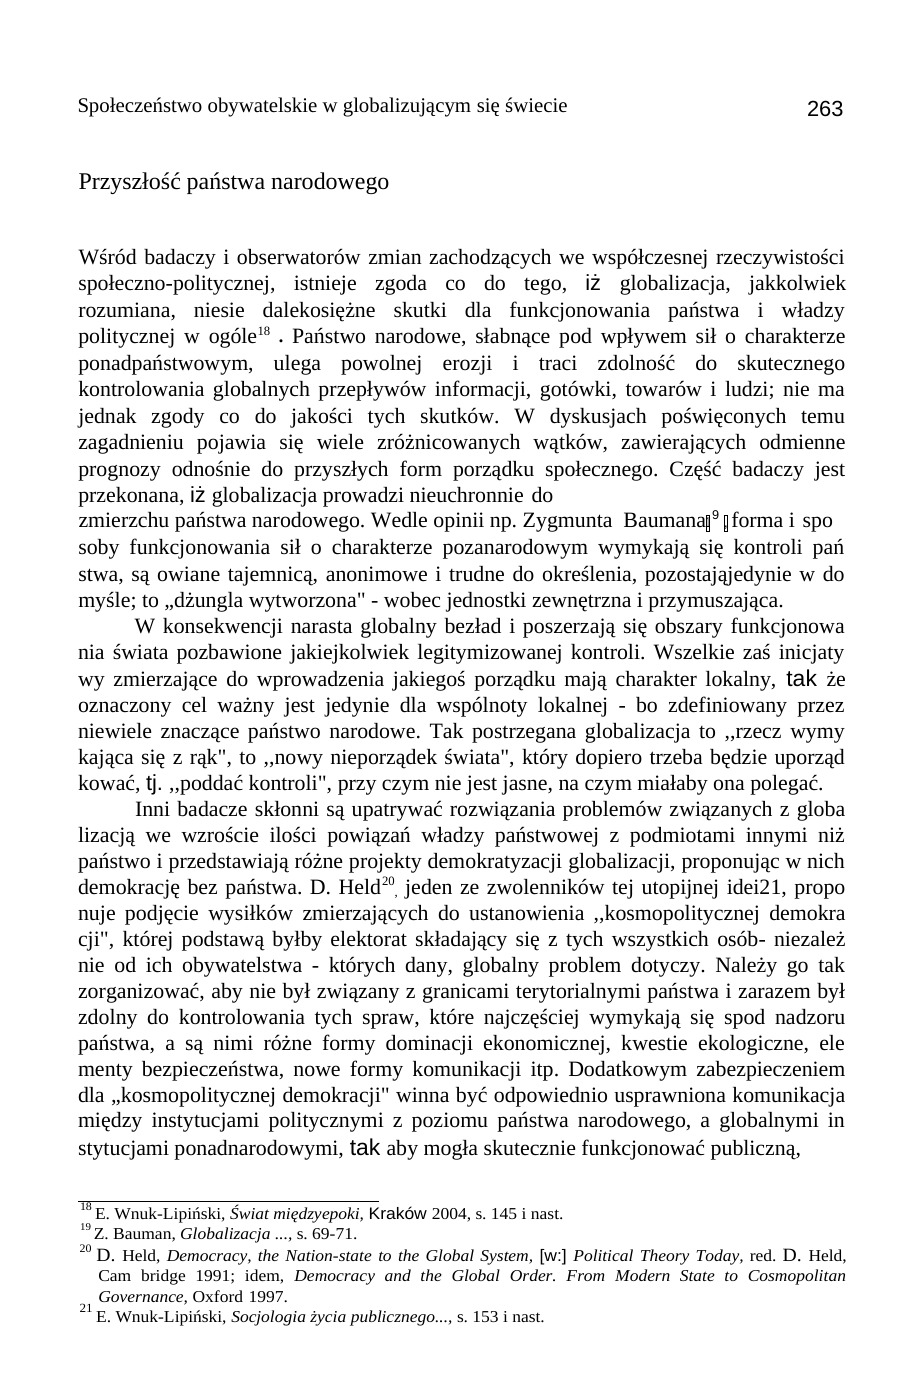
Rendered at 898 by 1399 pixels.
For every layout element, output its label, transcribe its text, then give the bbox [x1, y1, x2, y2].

subtitle Wśród badaczy i obserwatorów zmian zachodzących we współczesnej rzeczywistości społeczno-politycznej, istnieje zgoda co do tego, iż globalizacja, jakkolwiek rozumiana, niesie dalekosiężne skutki dla funkcjonowania państwa i władzy politycznej w ogóle18 • Państwo narodowe, słabnące pod wpływem sił o charakterze ponadpaństwowym, ulega powolnej erozji i traci zdolność do skutecznego kontrolowania globalnych przepływów informacji, gotówki, towarów i ludzi; nie ma jednak zgody co do jakości tych skutków. W dyskusjach poświęconych temu zagadnieniu pojawia się wiele zróżnicowanych wątków, zawierających odmienne prognozy odnośnie do przyszłych form porządku społecznego. Część badaczy jest przekonana, iż globalizacja prowadzi nieuchronnie do [78, 244, 846, 507]
text W konsekwencji narasta globalny bezład i poszerzają się obszary funkcjonowa­ nia świata pozbawione jakiejkolwiek legitymizowanej kontroli. Wszelkie zaś inicjaty­ wy zmierzające do wprowadzenia jakiegoś porządku mają charakter lokalny, tak że oznaczony cel ważny jest jedynie dla wspólnoty lokalnej - bo zdefiniowany przez niewiele znaczące państwo narodowe. Tak postrzegana globalizacja to ,,rzecz wymy­ kająca się z rąk", to ,,nowy nieporządek świata", który dopiero trzeba będzie uporząd­ kować, tj. ,,poddać kontroli", przy czym nie jest jasne, na czym miałaby ona polegać. [78, 613, 846, 796]
text 21 E. Wnuk-Lipiński, Socjologia życia publicznego..., s. 153 i nast. [79, 1306, 858, 1326]
text soby funkcjonowania sił o charakterze pozanarodowym wymykają się kontroli pań­ stwa, są owiane tajemnicą, anonimowe i trudne do określenia, pozostająjedynie w do­ myśle; to „dżungla wytworzona" - wobec jednostki zewnętrzna i przymuszająca. [78, 534, 846, 612]
text 19 Z. Bauman, Globalizacja ..., s. 69-71. [80, 1223, 858, 1244]
text Inni badacze skłonni są upatrywać rozwiązania problemów związanych z globa­ lizacją we wzroście ilości powiązań władzy państwowej z podmiotami innymi niż państwo i przedstawiają różne projekty demokratyzacji globalizacji, proponując w nich demokrację bez państwa. D. Held20, jeden ze zwolenników tej utopijnej idei21, propo­ nuje podjęcie wysiłków zmierzających do ustanowienia ,,kosmopolitycznej demokra­ cji", której podstawą byłby elektorat składający się z tych wszystkich osób- niezależ­ nie od ich obywatelstwa - których dany, globalny problem dotyczy. Należy go tak zorganizować, aby nie był związany z granicami terytorialnymi państwa i zarazem był zdolny do kontrolowania tych spraw, które najczęściej wymykają się spod nadzoru państwa, a są nimi różne formy dominacji ekonomicznej, kwestie ekologiczne, ele­ menty bezpieczeństwa, nowe formy komunikacji itp. Dodatkowym zabezpieczeniem dla „kosmopolitycznej demokracji" winna być odpowiednio usprawniona komunikacja między instytucjami politycznymi z poziomu państwa narodowego, a globalnymi in­ stytucjami ponadnarodowymi, tak aby mogła skutecznie funkcjonować publiczną, [78, 796, 846, 1160]
subtitle Przyszłość państwa narodowego [78, 167, 858, 195]
text 20 D. Held, Democracy, the Nation-state to the Global System, [w:] Political Theory Today, red. D. Held, Cam­ bridge 1991; idem, Democracy and the Global Order. From Modern State to Cosmopolitan Governance, Oxford 1997. [79, 1244, 847, 1306]
text Społeczeństwo obywatelskie w globalizującym się świecie 263 [77, 92, 858, 121]
text zmierzchu państwa narodowego. Wedle opinii np. Zygmunta Baumana 9 forma i spo­ [78, 508, 858, 533]
text 18 E. Wnuk-Lipiński, Świat międzyepoki, Kraków 2004, s. 145 i nast. [80, 1202, 858, 1223]
